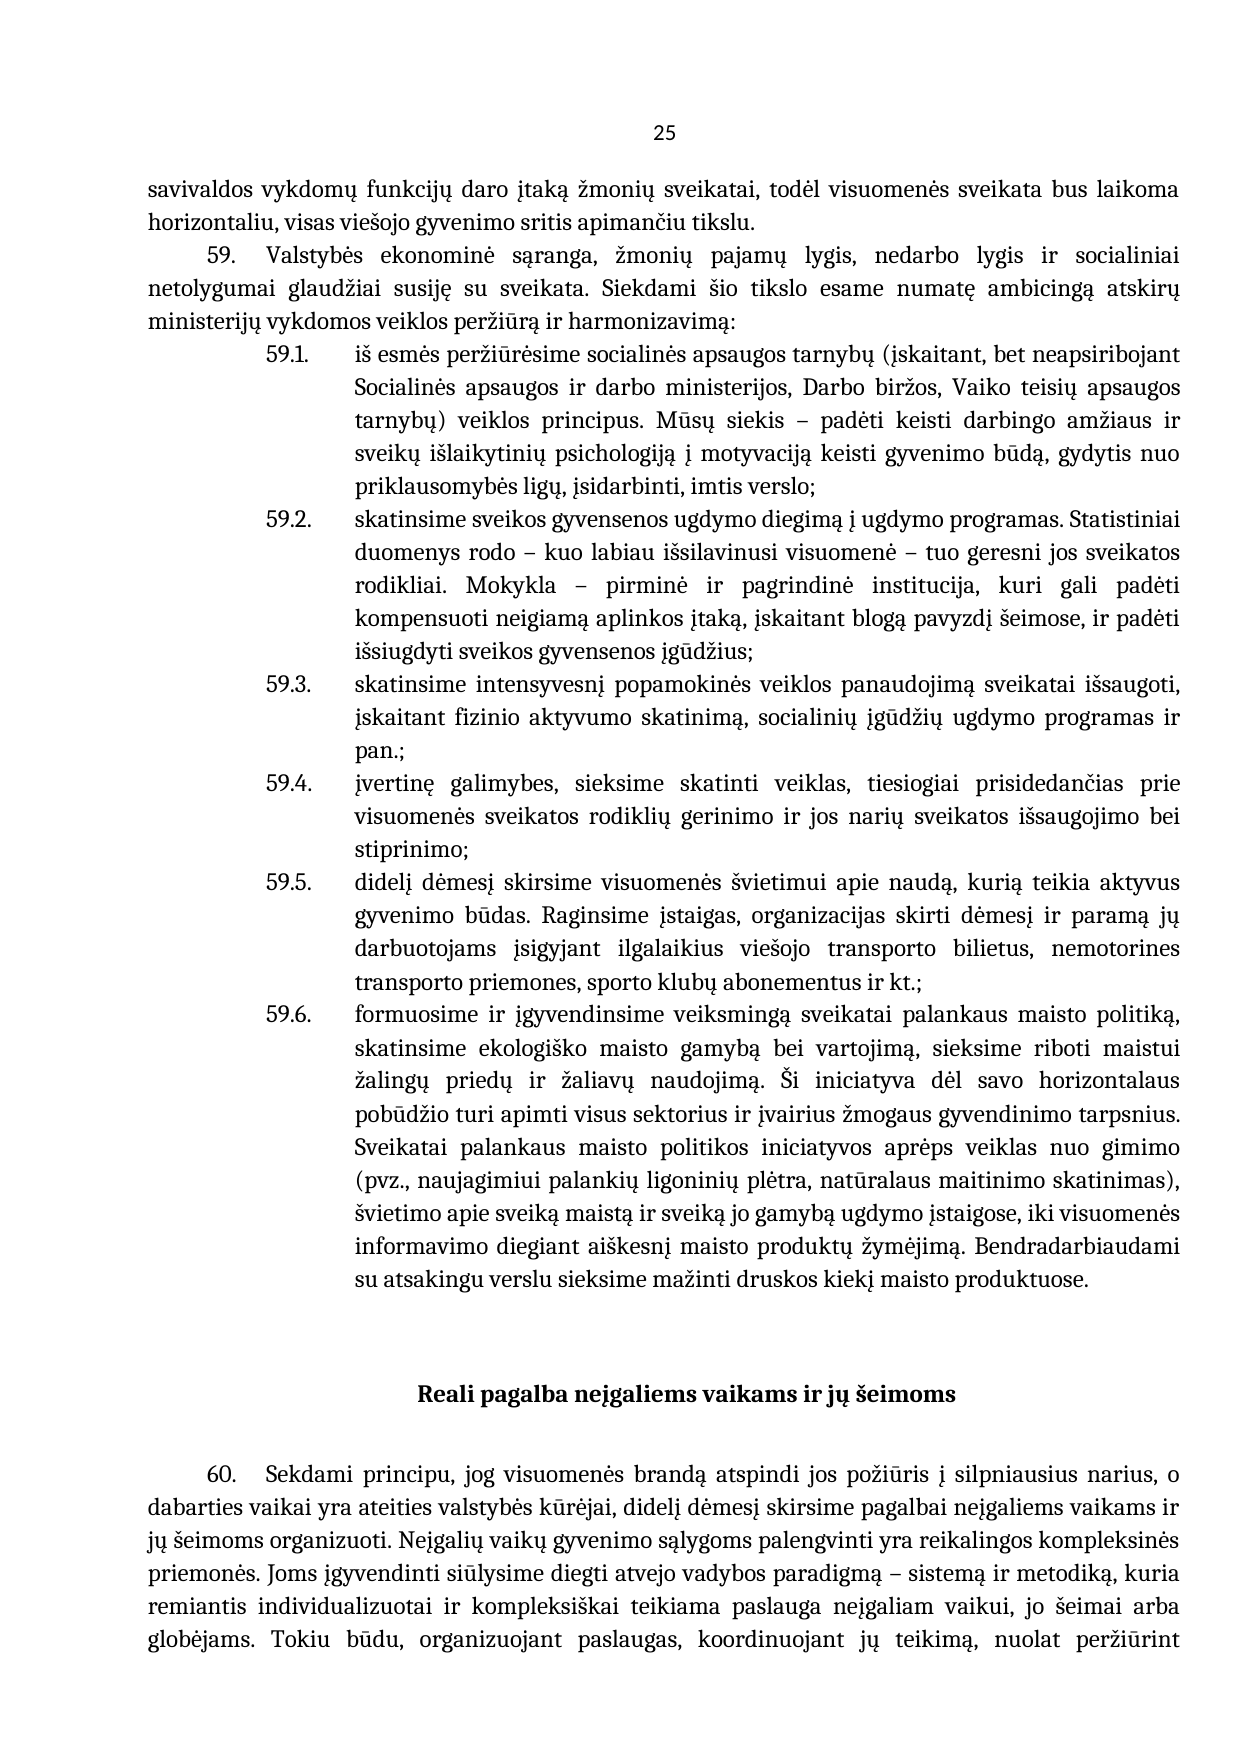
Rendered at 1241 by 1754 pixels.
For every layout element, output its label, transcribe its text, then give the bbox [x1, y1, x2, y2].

text 59.1. iš esmės peržiūrėsime socialinės apsaugos tarnybų (įskaitant, bet neapsiribojant Socialinės apsaugos ir darbo ministerijos, Darbo biržos, Vaiko teisių apsaugos tarnybų) veiklos principus. Mūsų siekis – padėti keisti darbingo amžiaus ir sveikų išlaikytinių psichologiją į motyvaciją keisti gyvenimo būdą, gydytis nuo priklausomybės ligų, įsidarbinti, imtis verslo; [266, 340, 1181, 501]
subtitle Reali pagalba neįgaliems vaikams ir jų šeimoms [192, 1380, 1181, 1409]
text 59.2. skatinsime sveikos gyvensenos ugdymo diegimą į ugdymo programas. Statistiniai duomenys rodo – kuo labiau išsilavinusi visuomenė – tuo geresni jos sveikatos rodikliai. Mokykla – pirminė ir pagrindinė institucija, kuri gali padėti kompensuoti neigiamą aplinkos įtaką, įskaitant blogą pavyzdį šeimose, ir padėti išsiugdyti sveikos gyvensenos įgūdžius; [266, 505, 1181, 666]
text 59.4. įvertinę galimybes, sieksime skatinti veiklas, tiesiogiai prisidedančias prie visuomenės sveikatos rodiklių gerinimo ir jos narių sveikatos išsaugojimo bei stiprinimo; [266, 769, 1181, 864]
text savivaldos vykdomų funkcijų daro įtaką žmonių sveikatai, todėl visuomenės sveikata bus laikoma horizontaliu, visas viešojo gyvenimo sritis apimančiu tikslu. [148, 175, 1181, 237]
text 60. Sekdami principu, jog visuomenės brandą atspindi jos požiūris į silpniausius narius, o dabarties vaikai yra ateities valstybės kūrėjai, didelį dėmesį skirsime pagalbai neįgaliems vaikams ir jų šeimoms organizuoti. Neįgalių vaikų gyvenimo sąlygoms palengvinti yra reikalingos kompleksinės priemonės. Joms įgyvendinti siūlysime diegti atvejo vadybos paradigmą – sistemą ir metodiką, kuria remiantis individualizuotai ir kompleksiškai teikiama paslauga neįgaliam vaikui, jo šeimai arba globėjams. Tokiu būdu, organizuojant paslaugas, koordinuojant jų teikimą, nuolat peržiūrint [148, 1460, 1181, 1654]
text 59.5. didelį dėmesį skirsime visuomenės švietimui apie naudą, kurią teikia aktyvus gyvenimo būdas. Raginsime įstaigas, organizacijas skirti dėmesį ir paramą jų darbuotojams įsigyjant ilgalaikius viešojo transporto bilietus, nemotorines transporto priemones, sporto klubų abonementus ir kt.; [266, 868, 1181, 996]
text 59.6. formuosime ir įgyvendinsime veiksmingą sveikatai palankaus maisto politiką, skatinsime ekologiško maisto gamybą bei vartojimą, sieksime riboti maistui žalingų priedų ir žaliavų naudojimą. Ši iniciatyva dėl savo horizontalaus pobūdžio turi apimti visus sektorius ir įvairius žmogaus gyvendinimo tarpsnius. Sveikatai palankaus maisto politikos iniciatyvos aprėps veiklas nuo gimimo (pvz., naujagimiui palankių ligoninių plėtra, natūralaus maitinimo skatinimas), švietimo apie sveiką maistą ir sveiką jo gamybą ugdymo įstaigose, iki visuomenės informavimo diegiant aiškesnį maisto produktų žymėjimą. Bendradarbiaudami su atsakingu verslu sieksime mažinti druskos kiekį maisto produktuose. [266, 1000, 1181, 1293]
text 59.3. skatinsime intensyvesnį popamokinės veiklos panaudojimą sveikatai išsaugoti, įskaitant fizinio aktyvumo skatinimą, socialinių įgūdžių ugdymo programas ir pan.; [266, 670, 1181, 765]
text 59. Valstybės ekonominė sąranga, žmonių pajamų lygis, nedarbo lygis ir socialiniai netolygumai glaudžiai susiję su sveikata. Siekdami šio tikslo esame numatę ambicingą atskirų ministerijų vykdomos veiklos peržiūrą ir harmonizavimą: [148, 241, 1181, 336]
